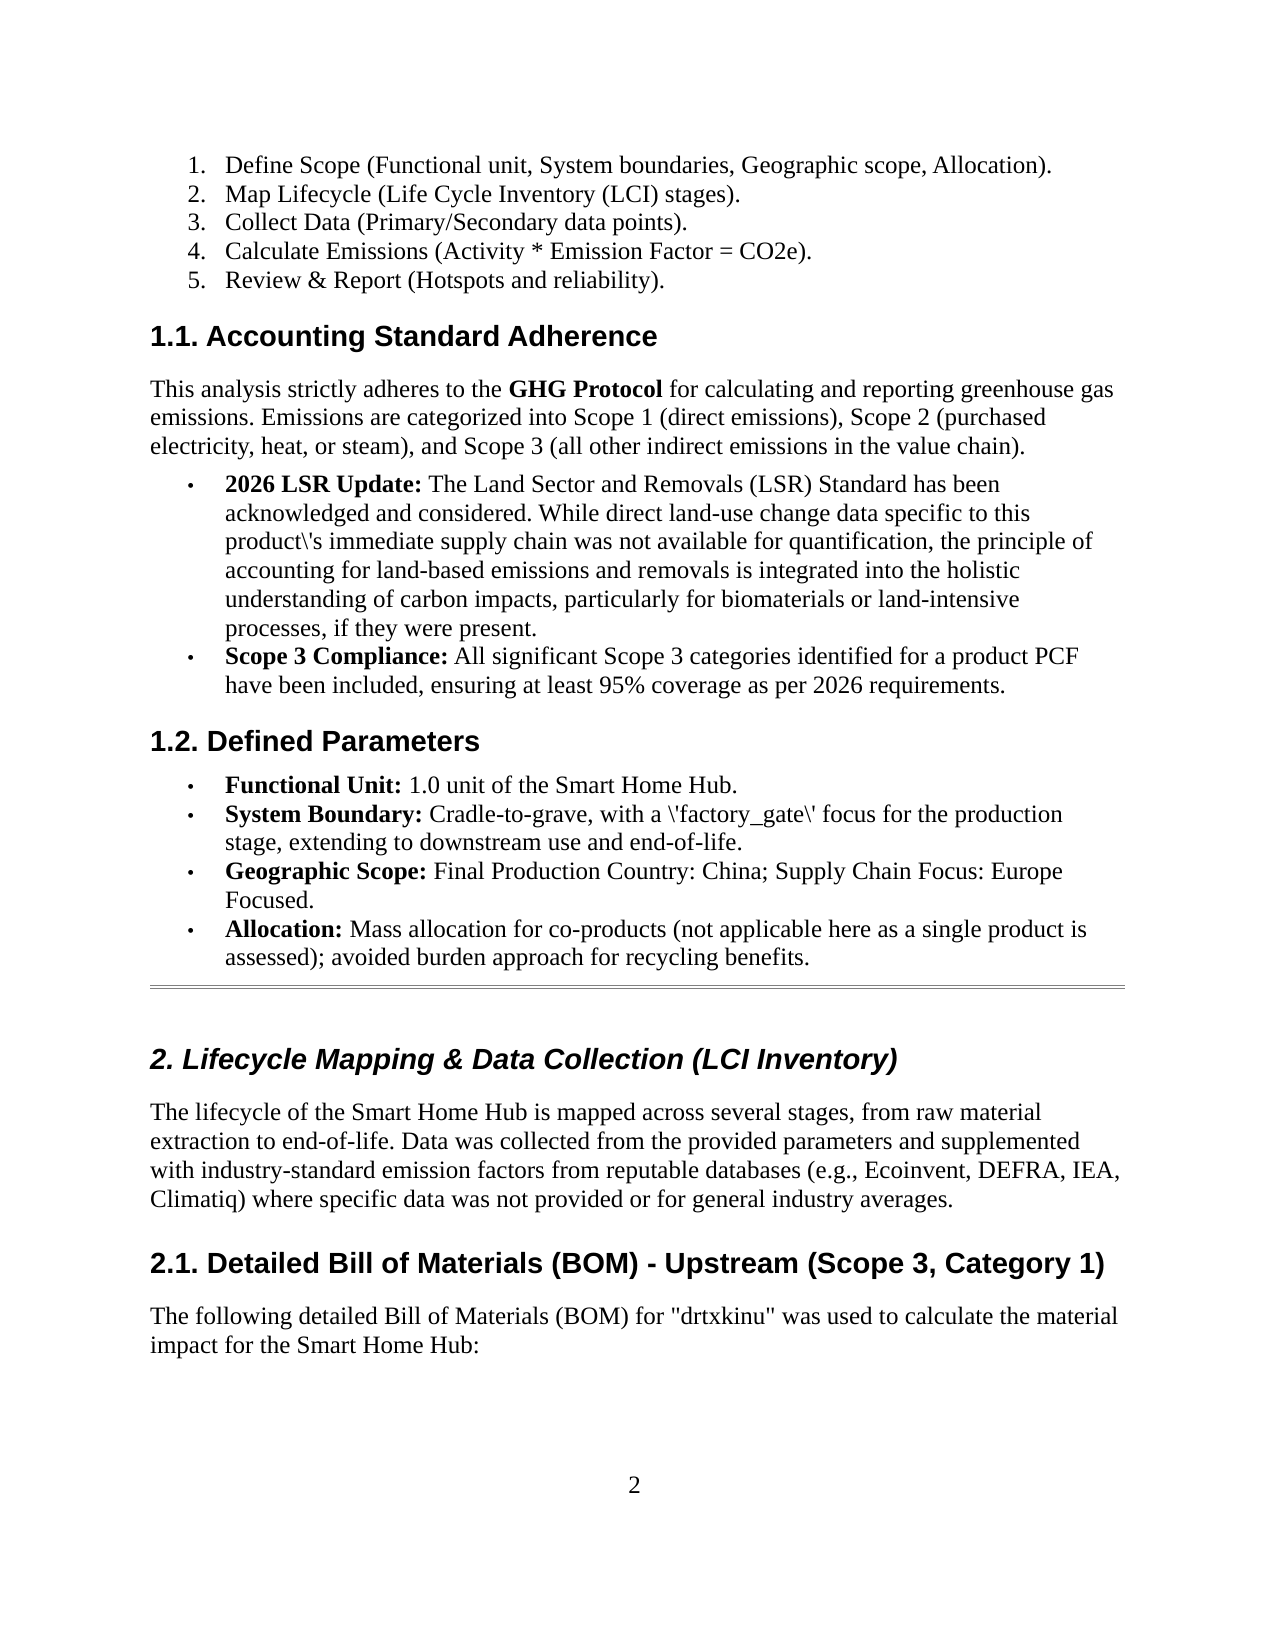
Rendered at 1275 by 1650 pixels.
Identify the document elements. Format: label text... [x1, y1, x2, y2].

subtitle 1.2. Defined Parameters [150, 724, 1125, 757]
subtitle 2. Lifecycle Mapping & Data Collection (LCI Inventory) [150, 1042, 1125, 1076]
list Functional Unit: 1.0 unit of the Smart Home Hub. [187, 770, 1125, 799]
text The lifecycle of the Smart Home Hub is mapped across several stages, from raw material extraction to end-of-life. Data was collected from the provided parameters and supplemented with industry-standard emission factors from reputable databases (e.g., Ecoinvent, DEFRA, IEA, Climatiq) where specific data was not provided or for general industry averages. [150, 1097, 1125, 1212]
list Map Lifecycle (Life Cycle Inventory (LCI) stages). [187, 179, 1125, 207]
list 2026 LSR Update: The Land Sector and Removals (LSR) Standard has been acknowledged and considered. While direct land-use change data specific to this product\'s immediate supply chain was not available for quantification, the principle of accounting for land-based emissions and removals is integrated into the holistic understanding of carbon impacts, particularly for biomaterials or land-intensive processes, if they were present. [187, 469, 1125, 641]
list Allocation: Mass allocation for co-products (not applicable here as a single product is assessed); avoided burden approach for recycling benefits. [187, 914, 1125, 971]
subtitle 1.1. Accounting Standard Adherence [150, 319, 1125, 352]
list Define Scope (Functional unit, System boundaries, Geographic scope, Allocation). [187, 150, 1125, 179]
list System Boundary: Cradle-to-grave, with a \'factory_gate\' focus for the production stage, extending to downstream use and end-of-life. [187, 799, 1125, 856]
list Collect Data (Primary/Secondary data points). [187, 207, 1125, 236]
list Calculate Emissions (Activity * Emission Factor = CO2e). [187, 236, 1125, 265]
list Review & Report (Hotspots and reliability). [187, 265, 1125, 294]
list Geographic Scope: Final Production Country: China; Supply Chain Focus: Europe Focused. [187, 856, 1125, 914]
text The following detailed Bill of Materials (BOM) for "drtxkinu" was used to calculate the material impact for the Smart Home Hub: [150, 1301, 1125, 1359]
text This analysis strictly adheres to the GHG Protocol for calculating and reporting greenhouse gas emissions. Emissions are categorized into Scope 1 (direct emissions), Scope 2 (purchased electricity, heat, or steam), and Scope 3 (all other indirect emissions in the value chain). [150, 374, 1125, 460]
subtitle 2.1. Detailed Bill of Materials (BOM) - Upstream (Scope 3, Category 1) [150, 1246, 1125, 1280]
list Scope 3 Compliance: All significant Scope 3 categories identified for a product PCF have been included, ensuring at least 95% coverage as per 2026 requirements. [187, 641, 1125, 699]
